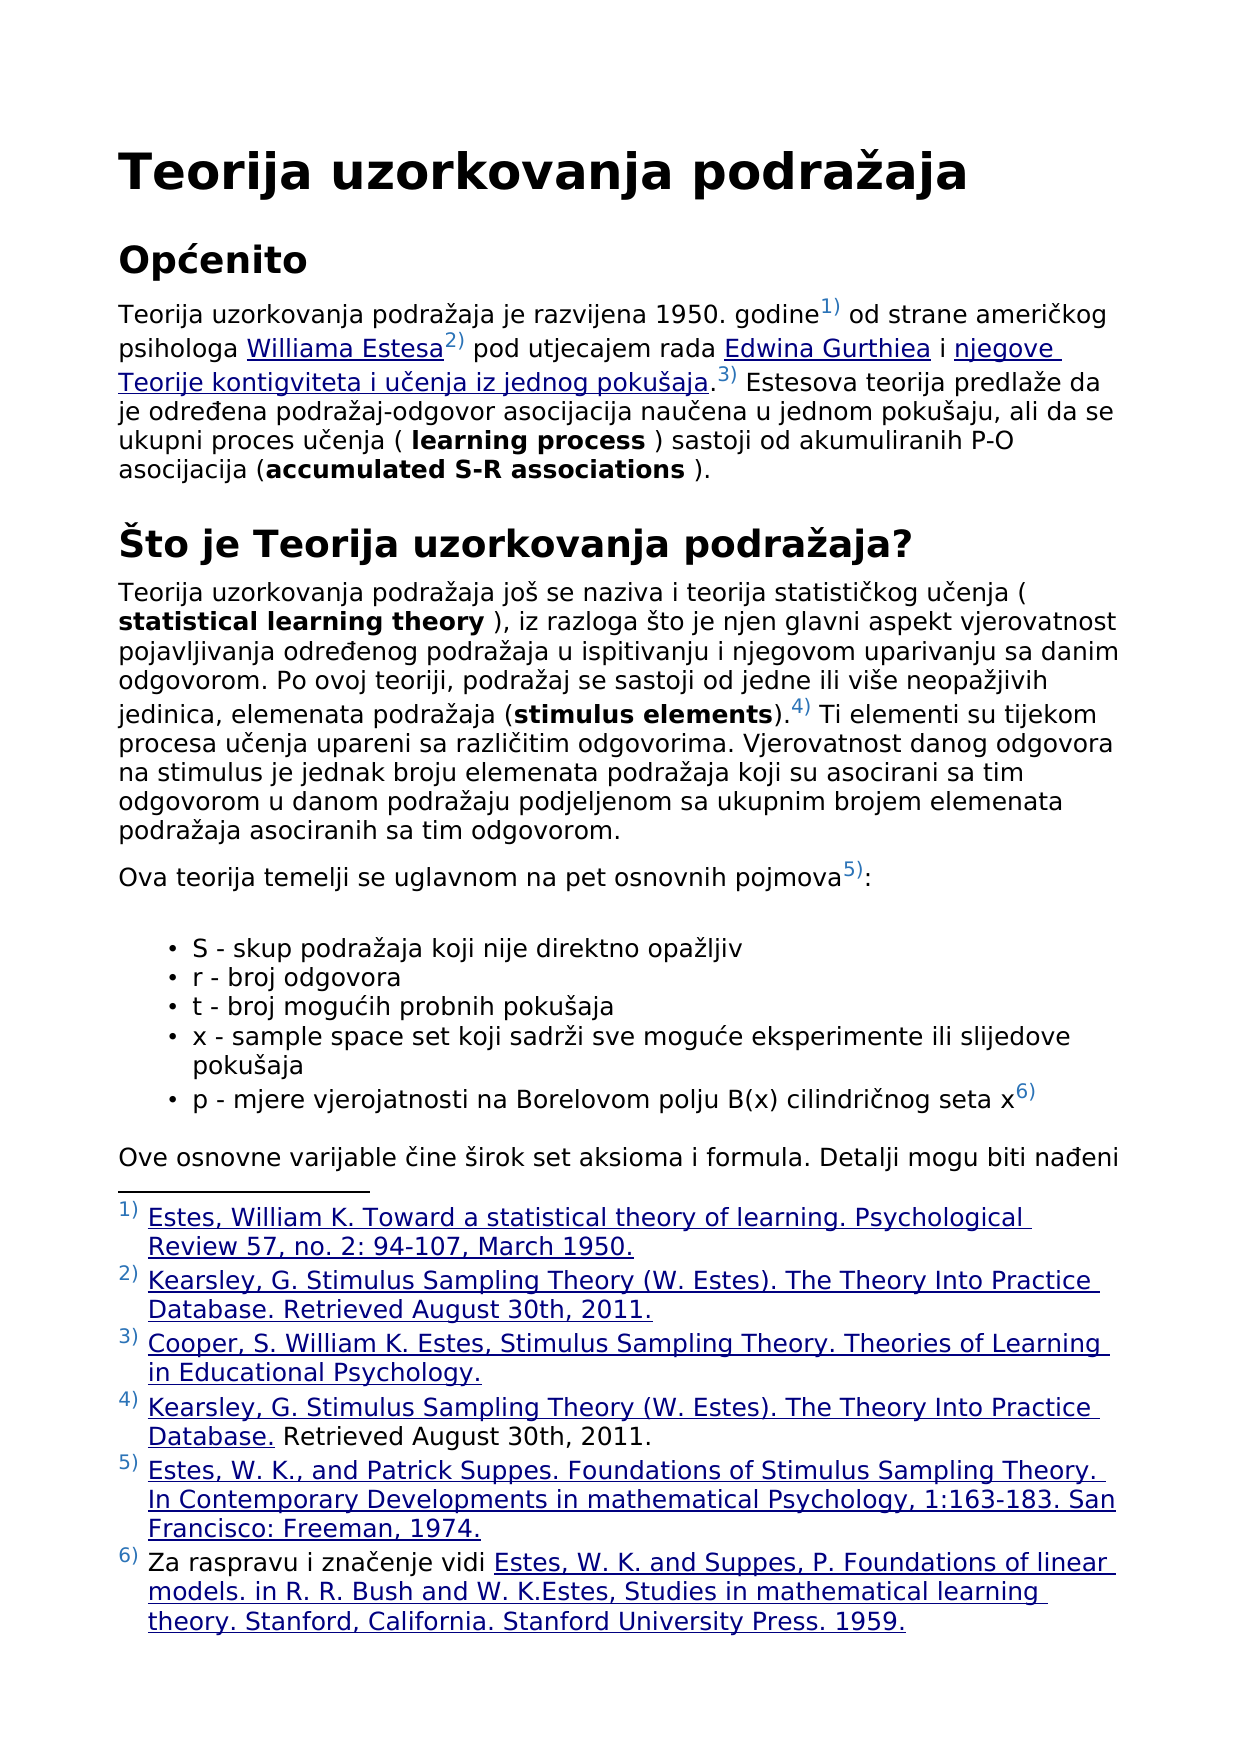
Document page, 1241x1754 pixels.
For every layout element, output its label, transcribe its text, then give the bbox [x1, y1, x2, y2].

list x - sample space set koji sadrži sve moguće eksperimente ili slijedove pokušaja [177, 1022, 1122, 1080]
list S - skup podražaja koji nije direktno opažljiv [177, 934, 1122, 963]
text Estes, W. K., and Patrick Suppes. Foundations of Stimulus Sampling Theory. In Contemporary Developments in mathematical Psychology, 1:163-183. San Francisco: Freeman, 1974. [118, 1451, 1122, 1543]
subtitle Teorija uzorkovanja podražaja [118, 143, 1122, 201]
text Ove osnovne varijable čine širok set aksioma i formula. Detalji mogu biti nađeni [118, 1144, 1122, 1173]
text Ova teorija temelji se uglavnom na pet osnovnih pojmova: [118, 858, 1122, 892]
text Kearsley, G. Stimulus Sampling Theory (W. Estes). The Theory Into Practice Database. Retrieved August 30th, 2011. [118, 1388, 1122, 1451]
subtitle Što je Teorija uzorkovanja podražaja? [118, 522, 1122, 566]
list r - broj odgovora [177, 963, 1122, 993]
list p - mjere vjerojatnosti na Borelovom polju B(x) cilindričnog seta x [177, 1080, 1122, 1114]
subtitle Općenito [118, 239, 1122, 282]
text Cooper, S. William K. Estes, Stimulus Sampling Theory. Theories of Learning in Educational Psychology. [118, 1324, 1122, 1388]
text Estes, William K. Toward a statistical theory of learning. Psychological Review 57, no. 2: 94-107, March 1950. [118, 1198, 1122, 1261]
list Za raspravu i značenje vidi Estes, W. K. and Suppes, P. Foundations of linear models. in R. R. Bush and W. K.Estes, Studies in mathematical learning theory. Stanford, California. Stanford University Press. 1959. [118, 1543, 1122, 1636]
text Kearsley, G. Stimulus Sampling Theory (W. Estes). The Theory Into Practice Database. Retrieved August 30th, 2011. [118, 1261, 1122, 1324]
list t - broj mogućih probnih pokušaja [177, 993, 1122, 1022]
text Teorija uzorkovanja podražaja je razvijena 1950. godine od strane američkog psihologa Williama Estesa pod utjecajem rada Edwina Gurthiea i njegove Teorije kontigviteta i učenja iz jednog pokušaja. Estesova teorija predlaže da je određena podražaj-odgovor asocijacija naučena u jednom pokušaju, ali da se ukupni proces učenja ( learning process ) sastoji od akumuliranih P-O asocijacija (accumulated S-R associations ). [118, 295, 1122, 485]
text Teorija uzorkovanja podražaja još se naziva i teorija statističkog učenja ( statistical learning theory ), iz razloga što je njen glavni aspekt vjerovatnost pojavljivanja određenog podražaja u ispitivanju i njegovom uparivanju sa danim odgovorom. Po ovoj teoriji, podražaj se sastoji od jedne ili više neopažjivih jedinica, elemenata podražaja (stimulus elements). Ti elementi su tijekom procesa učenja upareni sa različitim odgovorima. Vjerovatnost danog odgovora na stimulus je jednak broju elemenata podražaja koji su asocirani sa tim odgovorom u danom podražaju podjeljenom sa ukupnim brojem elemenata podražaja asociranih sa tim odgovorom. [118, 578, 1122, 846]
